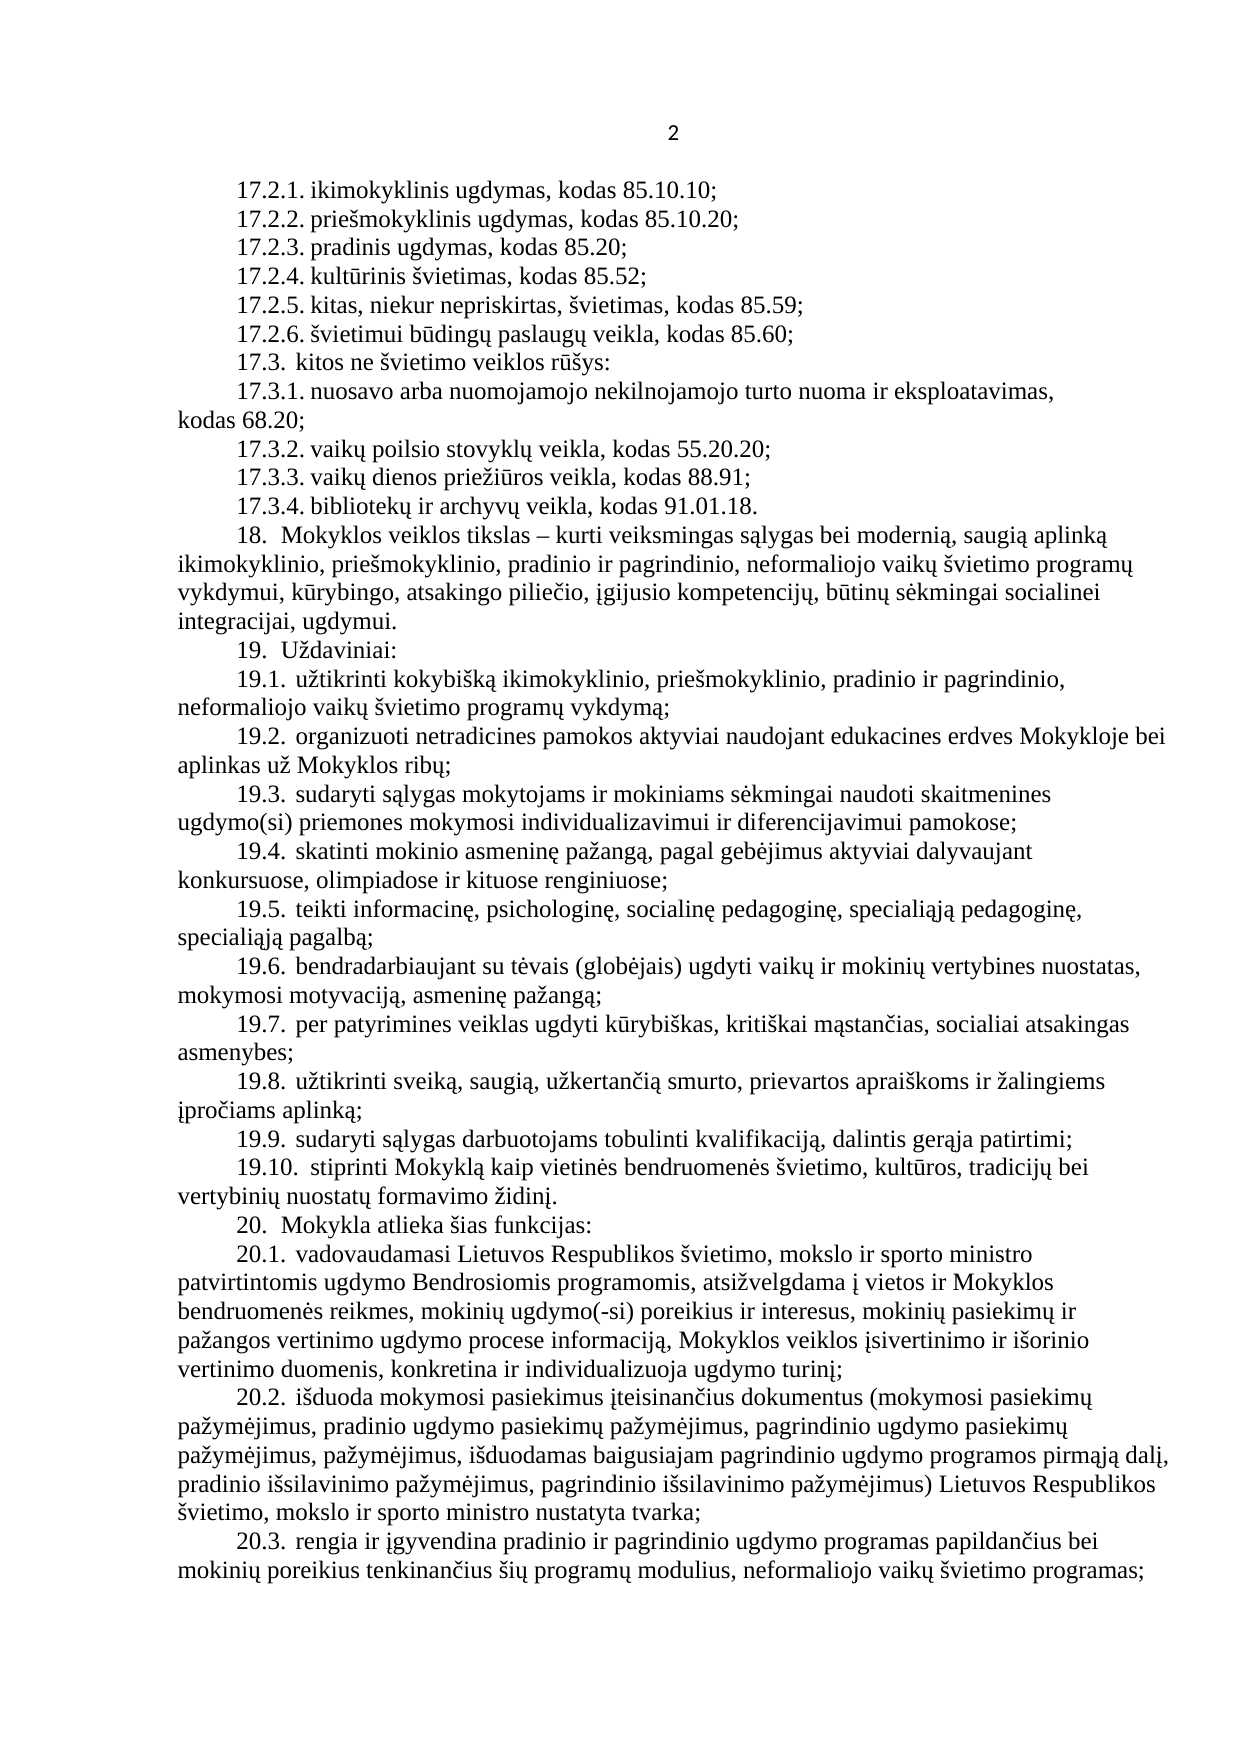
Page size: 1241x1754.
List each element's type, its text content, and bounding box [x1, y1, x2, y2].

text 19.6. bendradarbiaujant su tėvais (globėjais) ugdyti vaikų ir mokinių vertybines nuostatas, mokymosi motyvaciją, asmeninę pažangą; [177, 951, 1169, 1009]
text 17.2.5. kitas, niekur nepriskirtas, švietimas, kodas 85.59; [236, 290, 1169, 319]
text 19.10. stiprinti Mokyklą kaip vietinės bendruomenės švietimo, kultūros, tradicijų bei vertybinių nuostatų formavimo židinį. [177, 1152, 1169, 1210]
text 19.4. skatinti mokinio asmeninę pažangą, pagal gebėjimus aktyviai dalyvaujant konkursuose, olimpiadose ir kituose renginiuose; [177, 836, 1169, 894]
text 19.2. organizuoti netradicines pamokos aktyviai naudojant edukacines erdves Mokykloje bei aplinkas už Mokyklos ribų; [177, 721, 1169, 779]
text 19.7. per patyrimines veiklas ugdyti kūrybiškas, kritiškai mąstančias, socialiai atsakingas asmenybes; [177, 1009, 1169, 1066]
text 17.2.2. priešmokyklinis ugdymas, kodas 85.10.20; [236, 204, 1169, 232]
text 17.2.1. ikimokyklinis ugdymas, kodas 85.10.10; [236, 175, 1169, 204]
text 18. Mokyklos veiklos tikslas – kurti veiksmingas sąlygas bei modernią, saugią aplinką ikimokyklinio, priešmokyklinio, pradinio ir pagrindinio, neformaliojo vaikų švietimo programų vykdymui, kūrybingo, atsakingo piliečio, įgijusio kompetencijų, būtinų sėkmingai socialinei integracijai, ugdymui. [177, 520, 1169, 635]
text 20. Mokykla atlieka šias funkcijas: [177, 1210, 1169, 1239]
text 19.5. teikti informacinę, psichologinę, socialinę pedagoginę, specialiąją pedagoginę, specialiąją pagalbą; [177, 894, 1169, 951]
text 19.9. sudaryti sąlygas darbuotojams tobulinti kvalifikaciją, dalintis gerąja patirtimi; [177, 1124, 1169, 1152]
text 17.2.4. kultūrinis švietimas, kodas 85.52; [236, 261, 1169, 290]
text 17.3.4. bibliotekų ir archyvų veikla, kodas 91.01.18. [177, 491, 1169, 520]
text 20.2. išduoda mokymosi pasiekimus įteisinančius dokumentus (mokymosi pasiekimų pažymėjimus, pradinio ugdymo pasiekimų pažymėjimus, pagrindinio ugdymo pasiekimų pažymėjimus, pažymėjimus, išduodamas baigusiajam pagrindinio ugdymo programos pirmąją dalį, pradinio išsilavinimo pažymėjimus, pagrindinio išsilavinimo pažymėjimus) Lietuvos Respublikos švietimo, mokslo ir sporto ministro nustatyta tvarka; [177, 1382, 1169, 1526]
text 17.3.3. vaikų dienos priežiūros veikla, kodas 88.91; [177, 462, 1169, 491]
text 17.2.3. pradinis ugdymas, kodas 85.20; [236, 232, 1169, 261]
text 19.1. užtikrinti kokybišką ikimokyklinio, priešmokyklinio, pradinio ir pagrindinio, neformaliojo vaikų švietimo programų vykdymą; [177, 664, 1169, 721]
text 19.3. sudaryti sąlygas mokytojams ir mokiniams sėkmingai naudoti skaitmenines ugdymo(si) priemones mokymosi individualizavimui ir diferencijavimui pamokose; [177, 779, 1169, 836]
text 19. Uždaviniai: [177, 635, 1169, 664]
text 19.8. užtikrinti sveiką, saugią, užkertančią smurto, prievartos apraiškoms ir žalingiems įpročiams aplinką; [177, 1066, 1169, 1124]
text 20.1. vadovaudamasi Lietuvos Respublikos švietimo, mokslo ir sporto ministro patvirtintomis ugdymo Bendrosiomis programomis, atsižvelgdama į vietos ir Mokyklos bendruomenės reikmes, mokinių ugdymo(-si) poreikius ir interesus, mokinių pasiekimų ir pažangos vertinimo ugdymo procese informaciją, Mokyklos veiklos įsivertinimo ir išorinio vertinimo duomenis, konkretina ir individualizuoja ugdymo turinį; [177, 1239, 1169, 1382]
text 20.3. rengia ir įgyvendina pradinio ir pagrindinio ugdymo programas papildančius bei mokinių poreikius tenkinančius šių programų modulius, neformaliojo vaikų švietimo programas; [177, 1526, 1169, 1584]
text 17.2.6. švietimui būdingų paslaugų veikla, kodas 85.60; [236, 319, 1169, 347]
text 17.3. kitos ne švietimo veiklos rūšys: [236, 347, 1169, 376]
text 17.3.1. nuosavo arba nuomojamojo nekilnojamojo turto nuoma ir eksploatavimas, kodas 68.20; [177, 376, 1169, 434]
text 17.3.2. vaikų poilsio stovyklų veikla, kodas 55.20.20; [177, 434, 1169, 462]
